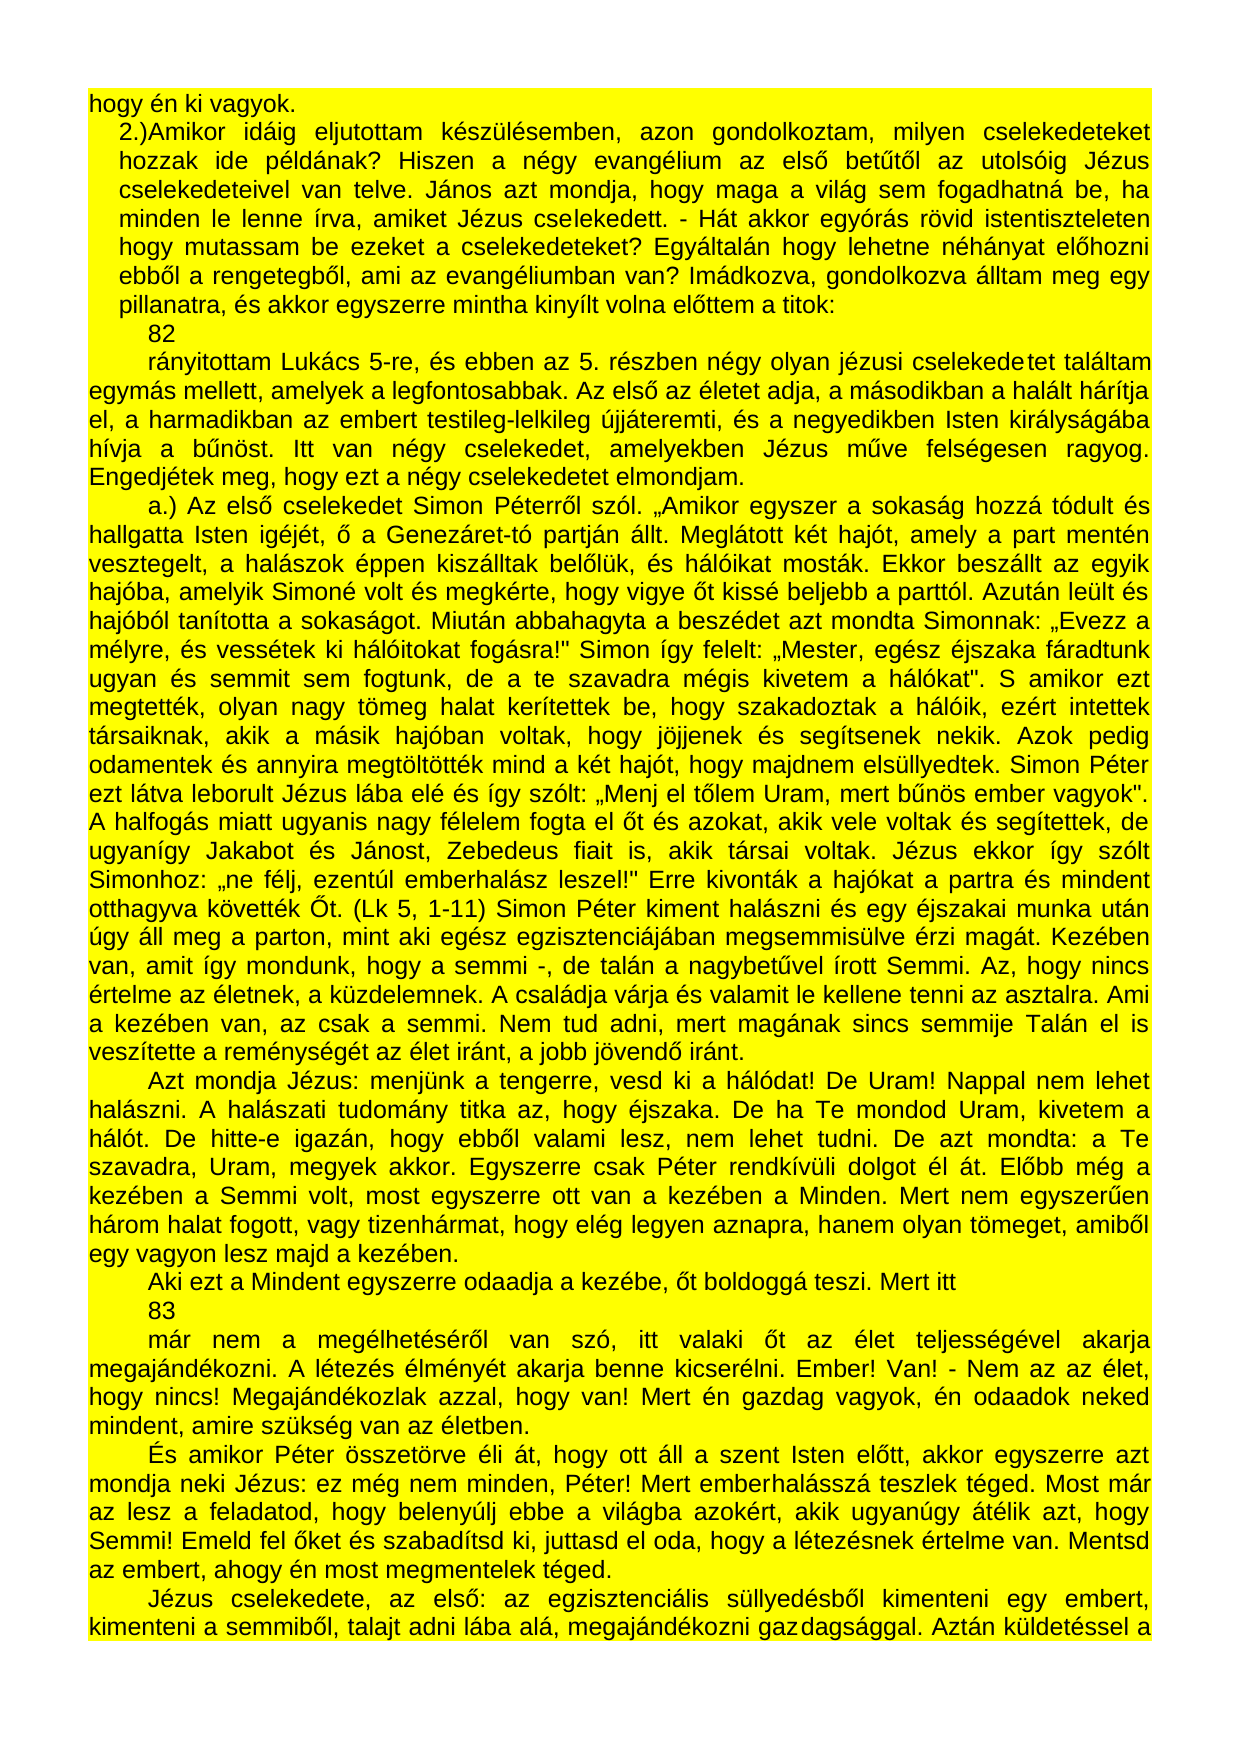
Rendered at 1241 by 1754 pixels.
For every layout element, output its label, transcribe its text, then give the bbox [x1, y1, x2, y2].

text És amikor Péter összetörve éli át, hogy ott áll a szent Isten előtt, akkor egyszerre azt mondja neki Jézus: ez még nem minden, Péter! Mert ember­halásszá teszlek téged. Most már az lesz a feladatod, hogy belenyúlj ebbe a világba azokért, akik ugyanúgy átélik azt, hogy Semmi! Emeld fel őket és szabadítsd ki, juttasd el oda, hogy a létezésnek értelme van. Mentsd az embert, ahogy én most megmentelek téged. [88, 1440, 1152, 1583]
list Amikor idáig eljutottam készülésemben, azon gondolkoztam, milyen cselekedeteket hozzak ide példának? Hiszen a négy evangélium az első betűtől az utolsóig Jézus cselekedeteivel van telve. János azt mondja, hogy maga a világ sem fogadhatná be, ha minden le lenne írva, amiket Jézus cse­lekedett. - Hát akkor egyórás rövid istentiszteleten hogy mutassam be ezeket a cselekedeteket? Egyáltalán hogy lehetne néhányat előhozni ebből a rengetegből, ami az evangéliumban van? Imádkozva, gondolkozva álltam meg egy pillanatra, és akkor egyszerre mintha kinyílt volna előttem a titok: [88, 117, 1152, 318]
text már nem a megélhetéséről van szó, itt valaki őt az élet teljességével akarja megajándékozni. A létezés élményét akarja benne kicserélni. Ember! Van! - Nem az az élet, hogy nincs! Megajándékozlak azzal, hogy van! Mert én gazdag vagyok, én odaadok neked mindent, amire szükség van az életben. [88, 1325, 1152, 1440]
text Jézus cselekedete, az első: az egzisztenciális süllyedésből kimenteni egy embert, kimenteni a semmiből, talajt adni lába alá, megajándékozni gaz­dagsággal. Aztán küldetéssel a [88, 1583, 1152, 1641]
text rányitottam Lukács 5-re, és ebben az 5. részben négy olyan jézusi cselekede­tet találtam egymás mellett, amelyek a legfontosabbak. Az első az életet adja, a másodikban a halált hárítja el, a harmadikban az embert testileg-lelkileg újjáteremti, és a negyedikben Isten királyságába hívja a bűnöst. Itt van négy cselekedet, amelyekben Jézus műve felségesen ragyog. Engedjétek meg, hogy ezt a négy cselekedetet elmondjam. [88, 347, 1152, 491]
text 83 [88, 1296, 1152, 1325]
text 82 [88, 318, 1152, 347]
text Azt mondja Jézus: menjünk a tengerre, vesd ki a hálódat! De Uram! Nappal nem lehet halászni. A halászati tudomány titka az, hogy éjszaka. De ha Te mondod Uram, kivetem a hálót. De hitte-e igazán, hogy ebből valami lesz, nem lehet tudni. De azt mondta: a Te szavadra, Uram, megyek akkor. Egyszerre csak Péter rendkívüli dolgot él át. Előbb még a kezében a Semmi volt, most egyszerre ott van a kezében a Minden. Mert nem egyszerűen három halat fogott, vagy tizenhármat, hogy elég legyen aznapra, hanem olyan tömeget, amiből egy vagyon lesz majd a kezében. [88, 1066, 1152, 1267]
text a.) Az első cselekedet Simon Péterről szól. „Amikor egyszer a sokaság hozzá tódult és hallgatta Isten igéjét, ő a Genezáret-tó partján állt. Meglátott két hajót, amely a part mentén vesztegelt, a halászok éppen kiszálltak belőlük, és hálóikat mosták. Ekkor beszállt az egyik hajóba, amelyik Simoné volt és megkérte, hogy vigye őt kissé beljebb a parttól. Azután leült és hajóból tanította a sokaságot. Miután abbahagyta a beszédet azt mondta Simonnak: „Evezz a mélyre, és vessétek ki hálóitokat fogásra!" Simon így felelt: „Mester, egész éjszaka fáradtunk ugyan és semmit sem fogtunk, de a te szavadra mégis kivetem a hálókat". S amikor ezt megtették, olyan nagy tömeg halat kerítettek be, hogy szakadoztak a hálóik, ezért intettek társaik­nak, akik a másik hajóban voltak, hogy jöjjenek és segítsenek nekik. Azok pedig odamentek és annyira megtöltötték mind a két hajót, hogy majdnem elsüllyedtek. Simon Péter ezt látva leborult Jézus lába elé és így szólt: „Menj el tőlem Uram, mert bűnös ember vagyok". A halfogás miatt ugyanis nagy félelem fogta el őt és azokat, akik vele voltak és segítettek, de ugyanígy Jakabot és Jánost, Zebedeus fiait is, akik társai voltak. Jézus ekkor így szólt Simonhoz: „ne félj, ezentúl emberhalász leszel!" Erre kivonták a hajókat a partra és mindent otthagyva követték Őt. (Lk 5, 1-11) Simon Péter kiment halászni és egy éjszakai munka után úgy áll meg a parton, mint aki egész egzisztenciájában megsemmisülve érzi magát. Kezében van, amit így mon­dunk, hogy a semmi -, de talán a nagybetűvel írott Semmi. Az, hogy nincs értelme az életnek, a küzdelemnek. A családja várja és valamit le kellene tenni az asztalra. Ami a kezében van, az csak a semmi. Nem tud adni, mert magának sincs semmije Talán el is veszítette a reménységét az élet iránt, a jobb jövendő iránt. [88, 491, 1152, 1066]
text Aki ezt a Mindent egyszerre odaadja a kezébe, őt boldoggá teszi. Mert itt [88, 1267, 1152, 1296]
text hogy én ki vagyok. [88, 88, 1152, 117]
